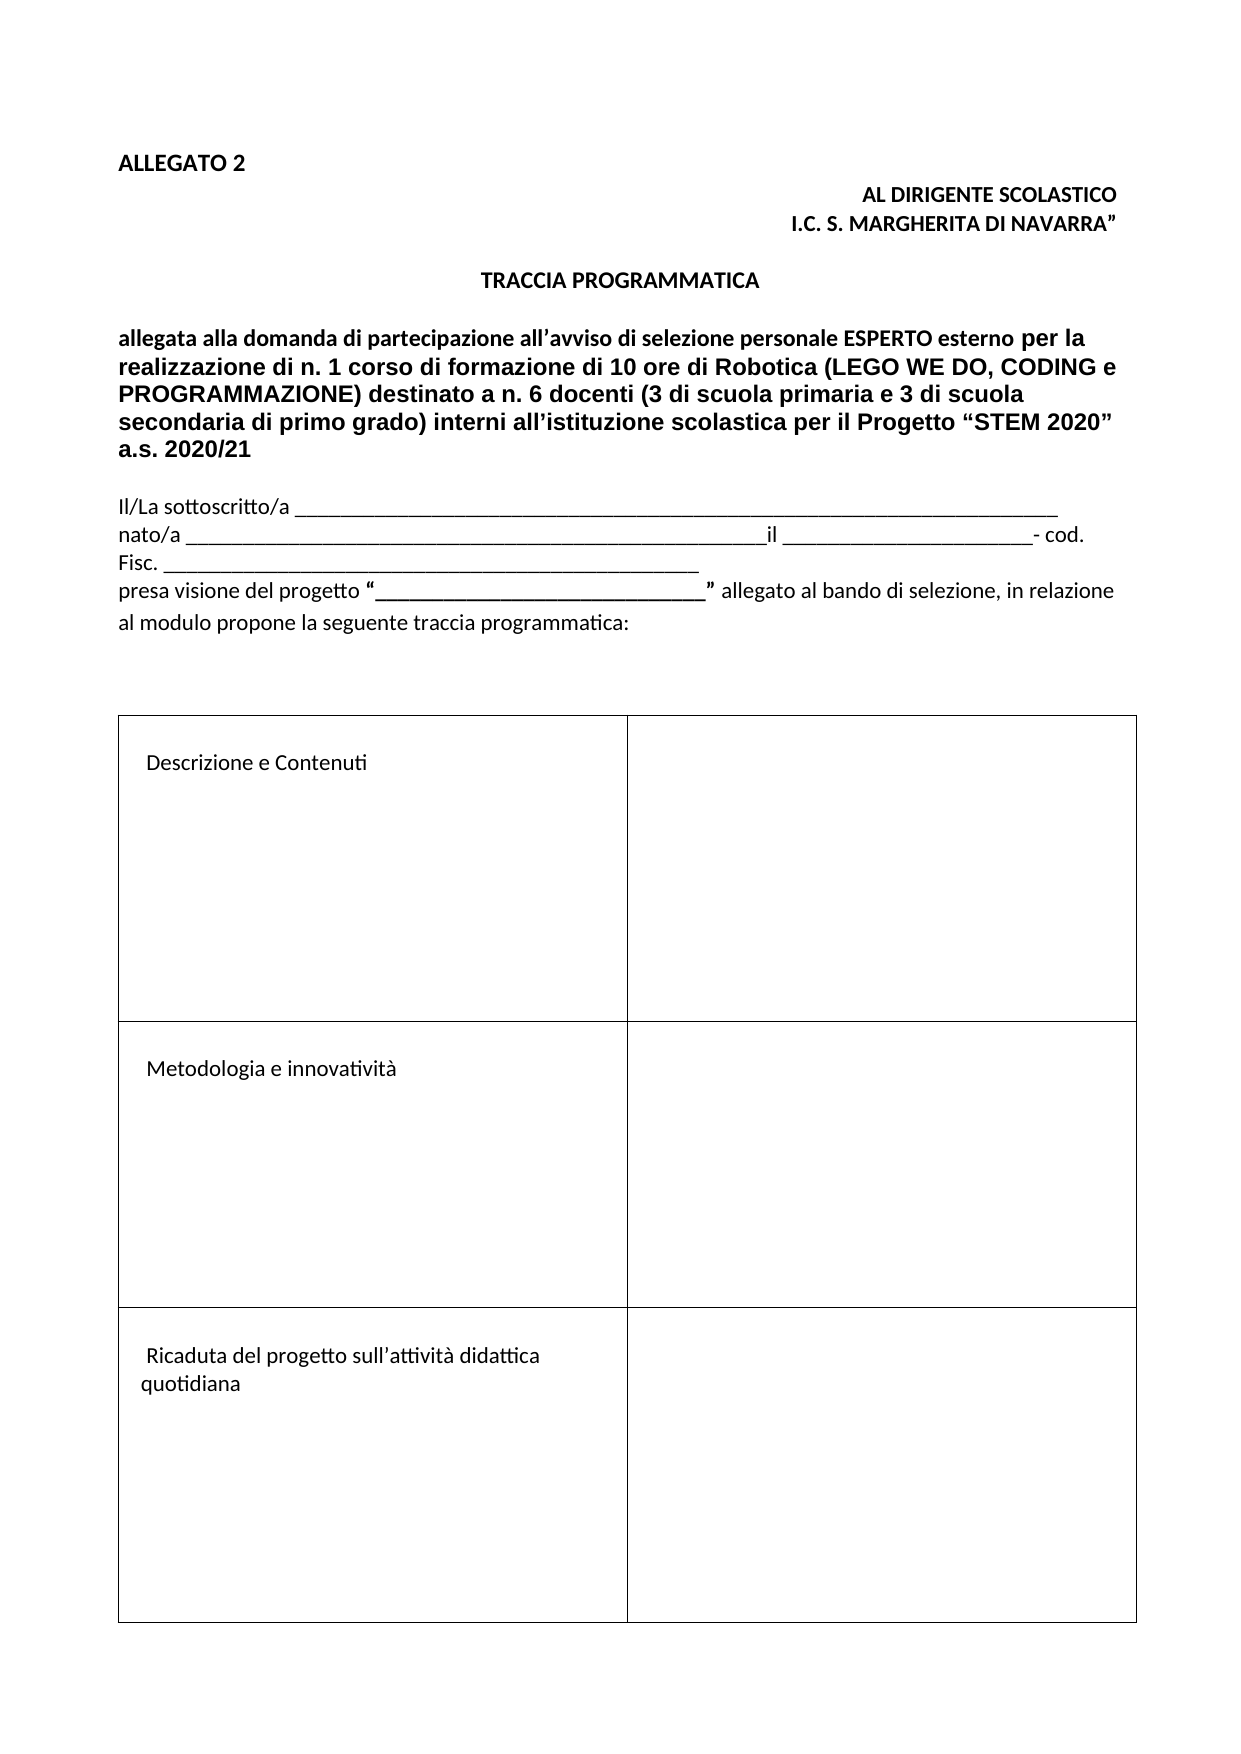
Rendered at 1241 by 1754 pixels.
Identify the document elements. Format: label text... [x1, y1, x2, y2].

text presa visione del progetto “_____________________________” allegato al bando di selezione, in relazione al modulo propone la seguente traccia programmatica: [118, 576, 1122, 636]
text AL DIRIGENTE SCOLASTICO [118, 178, 1122, 209]
text allegata alla domanda di partecipazione all’avviso di selezione personale ESPERTO esterno per la realizzazione di n. 1 corso di formazione di 10 ore di Robotica (LEGO WE DO, CODING e PROGRAMMAZIONE) destinato a n. 6 docenti (3 di scuola primaria e 3 di scuola secondaria di primo grado) interni all’istituzione scolastica per il Progetto “STEM 2020” a.s. 2020/21 [118, 323, 1122, 463]
table_cell [628, 1308, 1136, 1622]
table_cell [119, 1308, 627, 1622]
text Il/La sottoscritto/a ___________________________________________________________________ [118, 492, 1122, 520]
text TRACCIA PROGRAMMATICA [118, 265, 1122, 294]
table_header Ricaduta del progetto sull’attività didattica quotidiana [129, 1339, 616, 1621]
table_header [628, 716, 1136, 1021]
table_header Metodologia e innovatività [129, 1053, 408, 1307]
text nato/a ___________________________________________________il ______________________- cod. Fisc. _______________________________________________ [118, 520, 1122, 576]
table_cell [628, 1022, 1136, 1307]
table_header [119, 716, 627, 1021]
text ALLEGATO 2 [118, 148, 1122, 178]
table_cell [129, 777, 379, 1021]
text I.C. S. MARGHERITA DI NAVARRA” [118, 209, 1122, 237]
table_cell [119, 1022, 627, 1307]
table_header Descrizione e Contenuti [129, 746, 379, 777]
